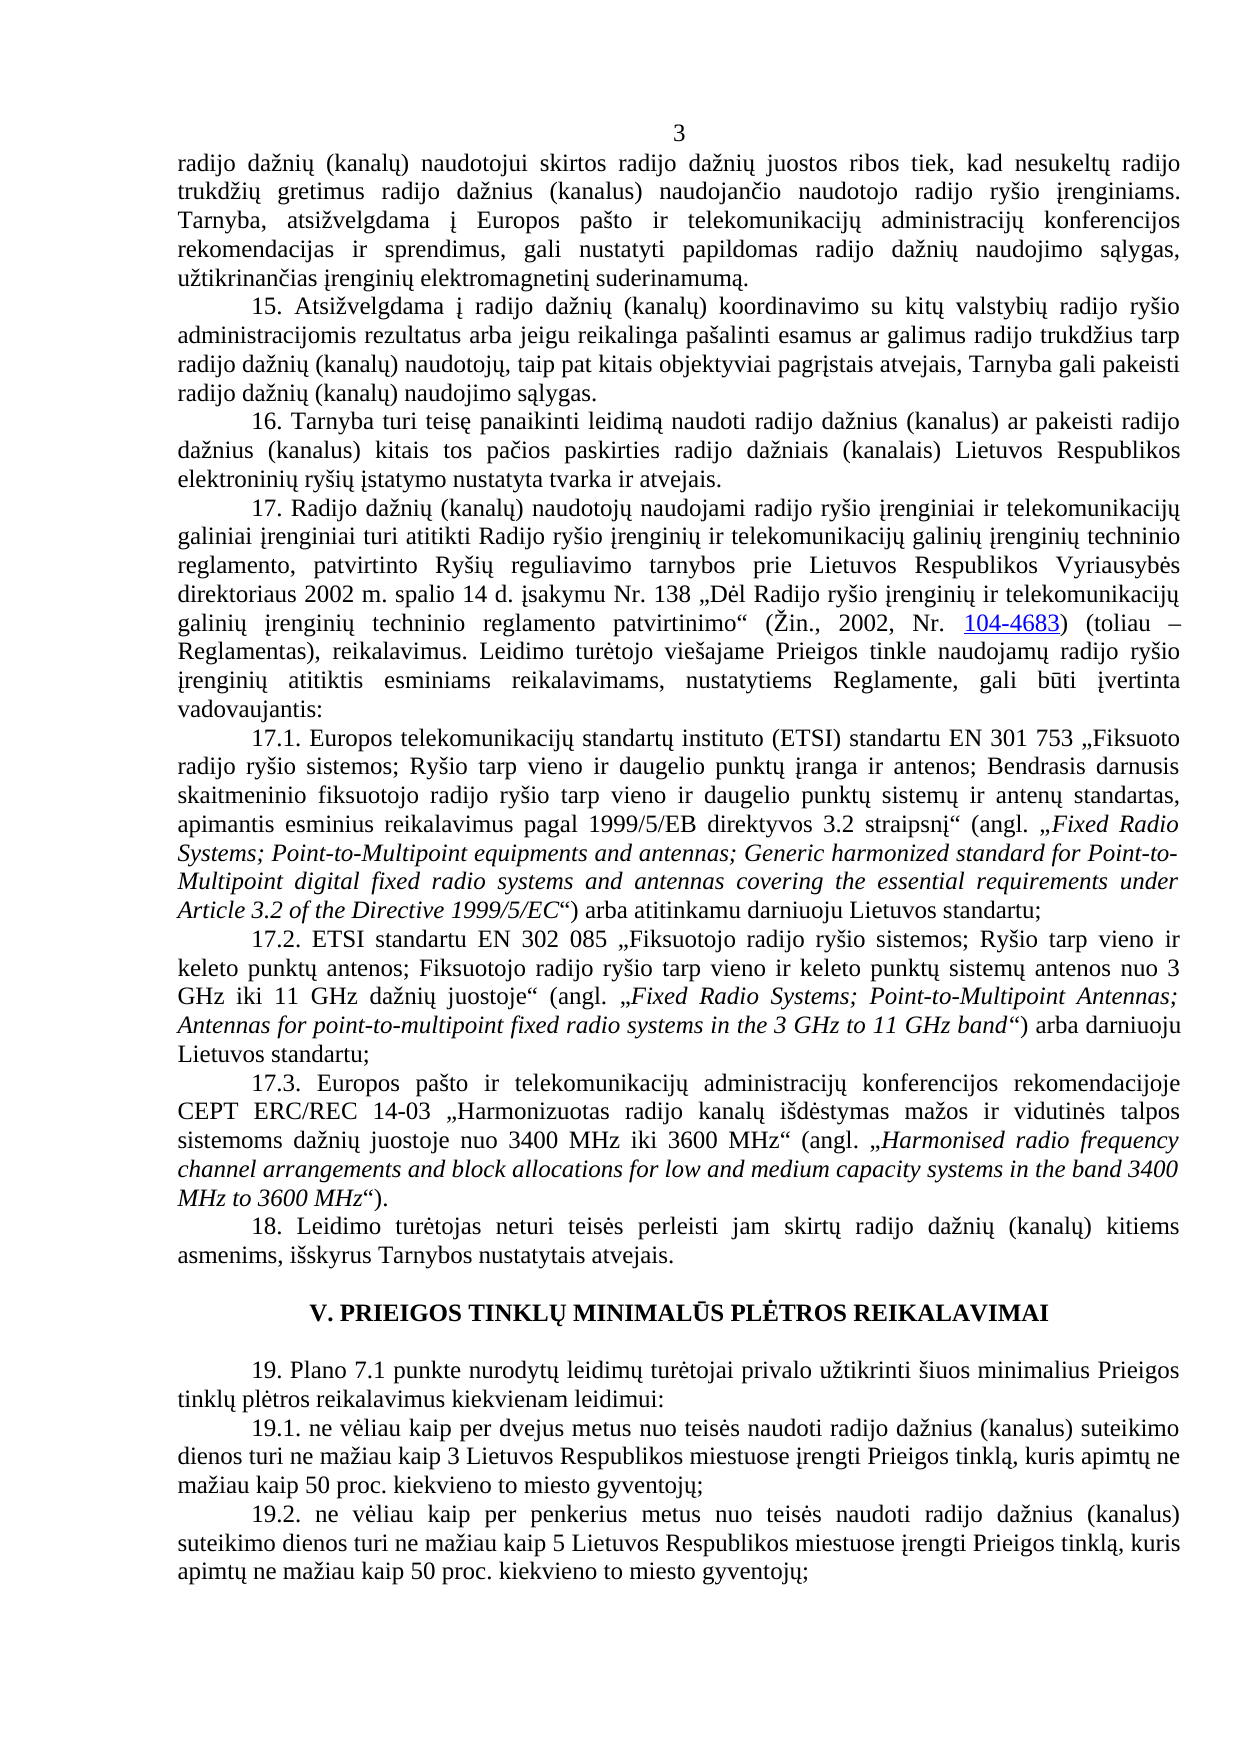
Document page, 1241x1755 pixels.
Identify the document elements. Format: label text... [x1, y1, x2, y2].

text 18. Leidimo turėtojas neturi teisės perleisti jam skirtų radijo dažnių (kanalų) kitiems asmenims, išskyrus Tarnybos nustatytais atvejais. [177, 1211, 1181, 1269]
text 17.2. ETSI standartu EN 302 085 „Fiksuotojo radijo ryšio sistemos; Ryšio tarp vieno ir keleto punktų antenos; Fiksuotojo radijo ryšio tarp vieno ir keleto punktų sistemų antenos nuo 3 GHz iki 11 GHz dažnių juostoje“ (angl. „Fixed Radio Systems; Point-to-Multipoint Antennas; Antennas for point-to-multipoint fixed radio systems in the 3 GHz to 11 GHz band“) arba darniuoju Lietuvos standartu; [177, 924, 1181, 1068]
text 17.1. Europos telekomunikacijų standartų instituto (ETSI) standartu EN 301 753 „Fiksuoto radijo ryšio sistemos; Ryšio tarp vieno ir daugelio punktų įranga ir antenos; Bendrasis darnusis skaitmeninio fiksuotojo radijo ryšio tarp vieno ir daugelio punktų sistemų ir antenų standartas, apimantis esminius reikalavimus pagal 1999/5/EB direktyvos 3.2 straipsnį“ (angl. „Fixed Radio Systems; Point-to-Multipoint equipments and antennas; Generic harmonized standard for Point-to-Multipoint digital fixed radio systems and antennas covering the essential requirements under Article 3.2 of the Directive 1999/5/EC“) arba atitinkamu darniuoju Lietuvos standartu; [177, 723, 1181, 924]
text V. PRIEIGOS TINKLŲ MINIMALŪS PLĖTROS REIKALAVIMAI [177, 1298, 1181, 1326]
text radijo dažnių (kanalų) naudotojui skirtos radijo dažnių juostos ribos tiek, kad nesukeltų radijo trukdžių gretimus radijo dažnius (kanalus) naudojančio naudotojo radijo ryšio įrenginiams. Tarnyba, atsižvelgdama į Europos pašto ir telekomunikacijų administracijų konferencijos rekomendacijas ir sprendimus, gali nustatyti papildomas radijo dažnių naudojimo sąlygas, užtikrinančias įrenginių elektromagnetinį suderinamumą. [177, 148, 1181, 291]
text 17. Radijo dažnių (kanalų) naudotojų naudojami radijo ryšio įrenginiai ir telekomunikacijų galiniai įrenginiai turi atitikti Radijo ryšio įrenginių ir telekomunikacijų galinių įrenginių techninio reglamento, patvirtinto Ryšių reguliavimo tarnybos prie Lietuvos Respublikos Vyriausybės direktoriaus 2002 m. spalio 14 d. įsakymu Nr. 138 „Dėl Radijo ryšio įrenginių ir telekomunikacijų galinių įrenginių techninio reglamento patvirtinimo“ (Žin., 2002, Nr. 104-4683) (toliau – Reglamentas), reikalavimus. Leidimo turėtojo viešajame Prieigos tinkle naudojamų radijo ryšio įrenginių atitiktis esminiams reikalavimams, nustatytiems Reglamente, gali būti įvertinta vadovaujantis: [177, 493, 1181, 723]
text 16. Tarnyba turi teisę panaikinti leidimą naudoti radijo dažnius (kanalus) ar pakeisti radijo dažnius (kanalus) kitais tos pačios paskirties radijo dažniais (kanalais) Lietuvos Respublikos elektroninių ryšių įstatymo nustatyta tvarka ir atvejais. [177, 406, 1181, 493]
text 19. Plano 7.1 punkte nurodytų leidimų turėtojai privalo užtikrinti šiuos minimalius Prieigos tinklų plėtros reikalavimus kiekvienam leidimui: [177, 1355, 1181, 1413]
text 19.2. ne vėliau kaip per penkerius metus nuo teisės naudoti radijo dažnius (kanalus) suteikimo dienos turi ne mažiau kaip 5 Lietuvos Respublikos miestuose įrengti Prieigos tinklą, kuris apimtų ne mažiau kaip 50 proc. kiekvieno to miesto gyventojų; [177, 1499, 1181, 1585]
text 17.3. Europos pašto ir telekomunikacijų administracijų konferencijos rekomendacijoje CEPT ERC/REC 14-03 „Harmonizuotas radijo kanalų išdėstymas mažos ir vidutinės talpos sistemoms dažnių juostoje nuo 3400 MHz iki 3600 MHz“ (angl. „Harmonised radio frequency channel arrangements and block allocations for low and medium capacity systems in the band 3400 MHz to 3600 MHz“). [177, 1068, 1181, 1211]
text 19.1. ne vėliau kaip per dvejus metus nuo teisės naudoti radijo dažnius (kanalus) suteikimo dienos turi ne mažiau kaip 3 Lietuvos Respublikos miestuose įrengti Prieigos tinklą, kuris apimtų ne mažiau kaip 50 proc. kiekvieno to miesto gyventojų; [177, 1413, 1181, 1499]
text 15. Atsižvelgdama į radijo dažnių (kanalų) koordinavimo su kitų valstybių radijo ryšio administracijomis rezultatus arba jeigu reikalinga pašalinti esamus ar galimus radijo trukdžius tarp radijo dažnių (kanalų) naudotojų, taip pat kitais objektyviai pagrįstais atvejais, Tarnyba gali pakeisti radijo dažnių (kanalų) naudojimo sąlygas. [177, 291, 1181, 406]
